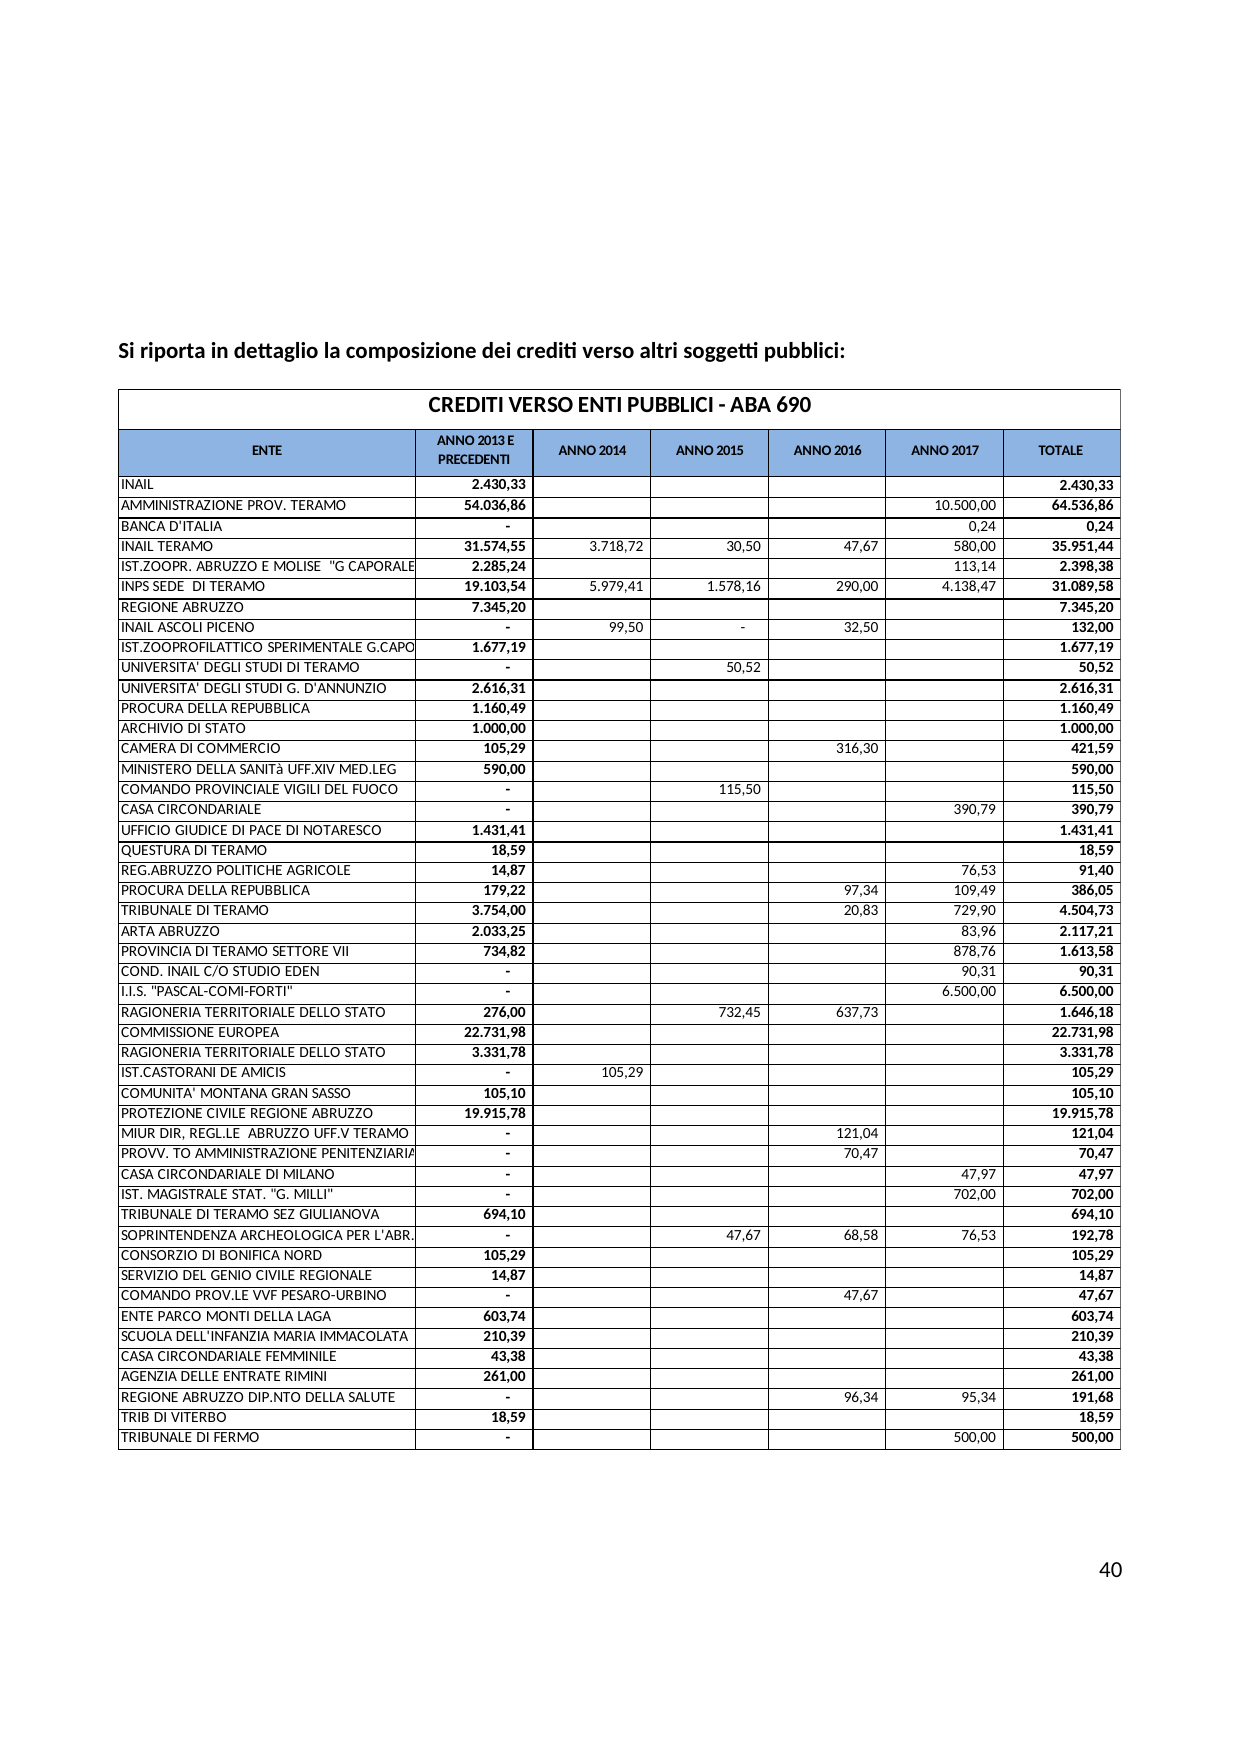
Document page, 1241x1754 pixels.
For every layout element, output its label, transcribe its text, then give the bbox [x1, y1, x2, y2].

text Si riporta in dettaglio la composizione dei crediti verso altri soggetti pubblici: [118, 336, 1122, 364]
